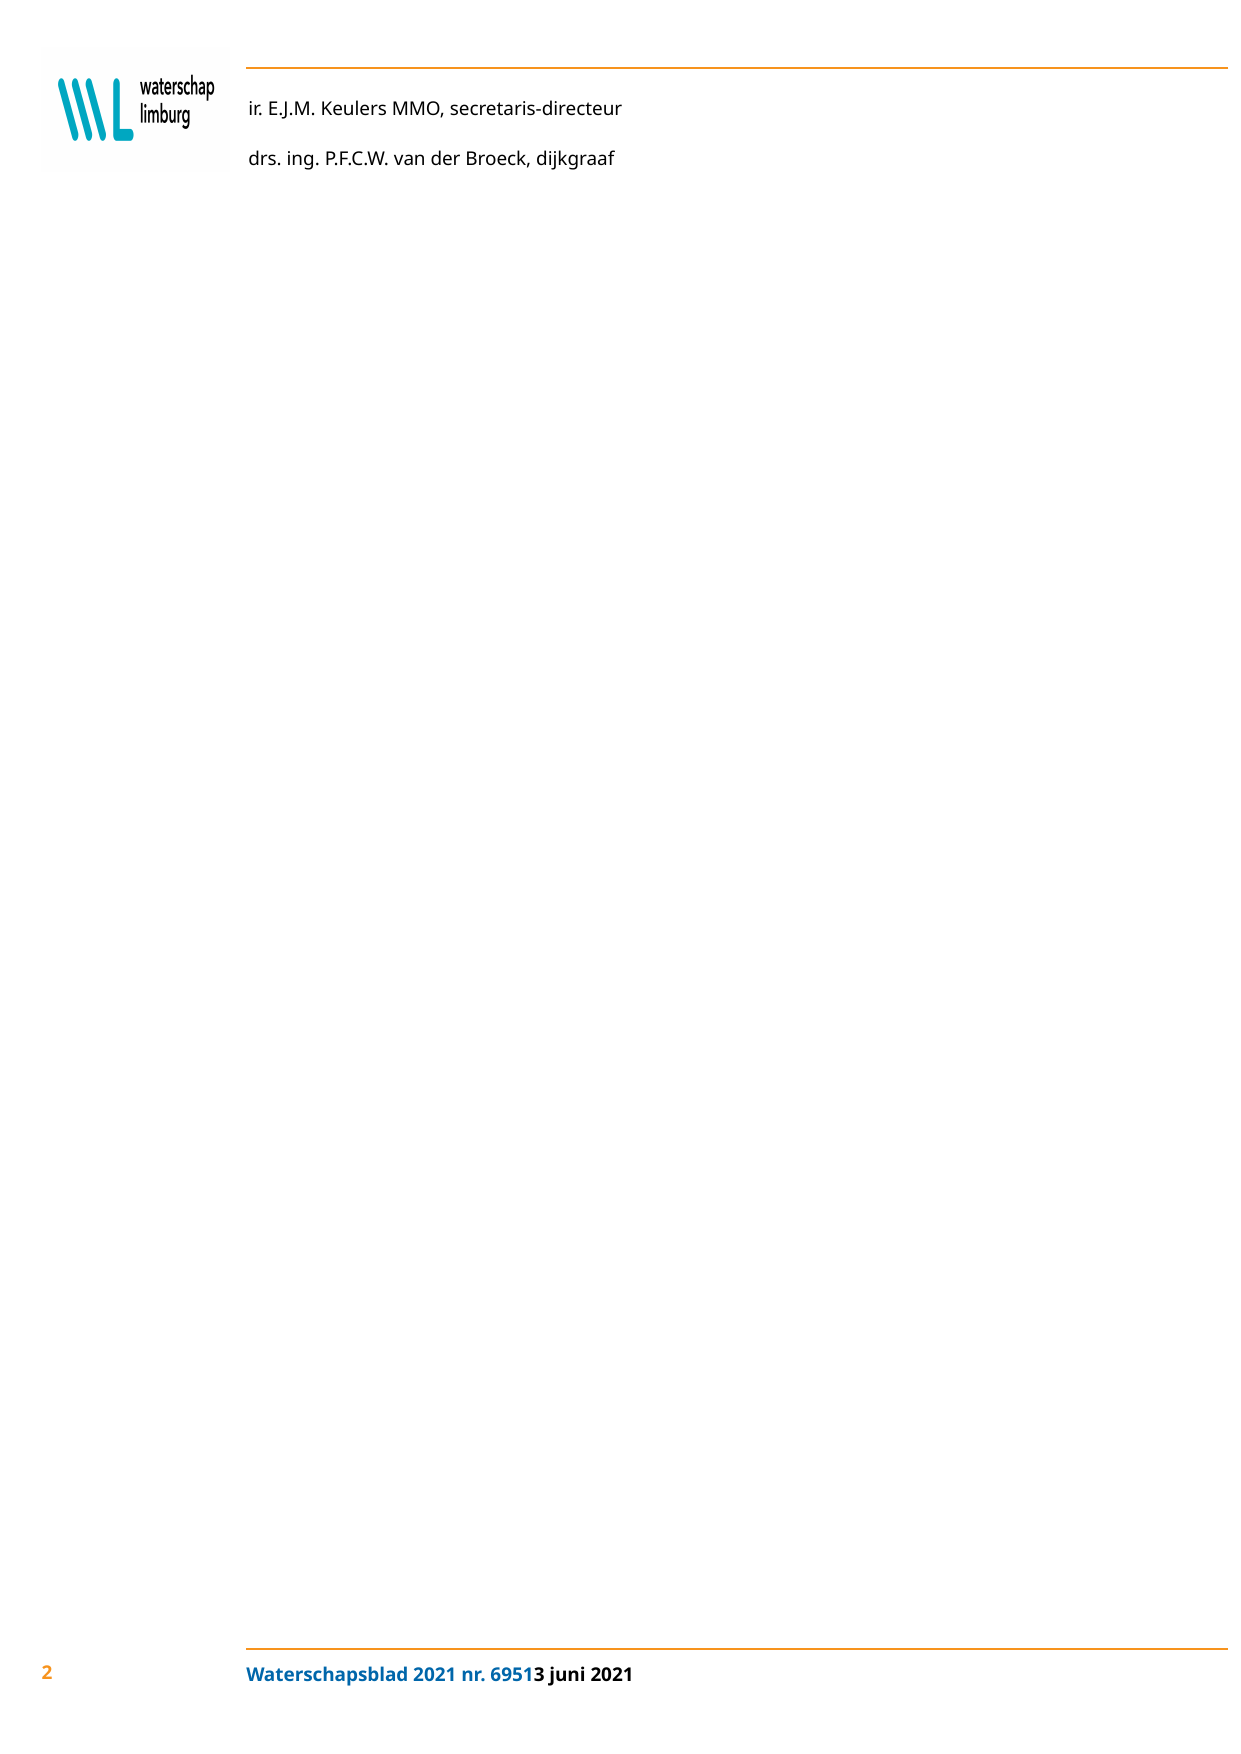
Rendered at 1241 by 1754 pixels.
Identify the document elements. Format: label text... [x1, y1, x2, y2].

text drs. ing. P.F.C.W. van der Broeck, dijkgraaf [248, 145, 1152, 171]
text ir. E.J.M. Keulers MMO, secretaris-directeur [248, 95, 1152, 121]
picture [41, 47, 231, 172]
